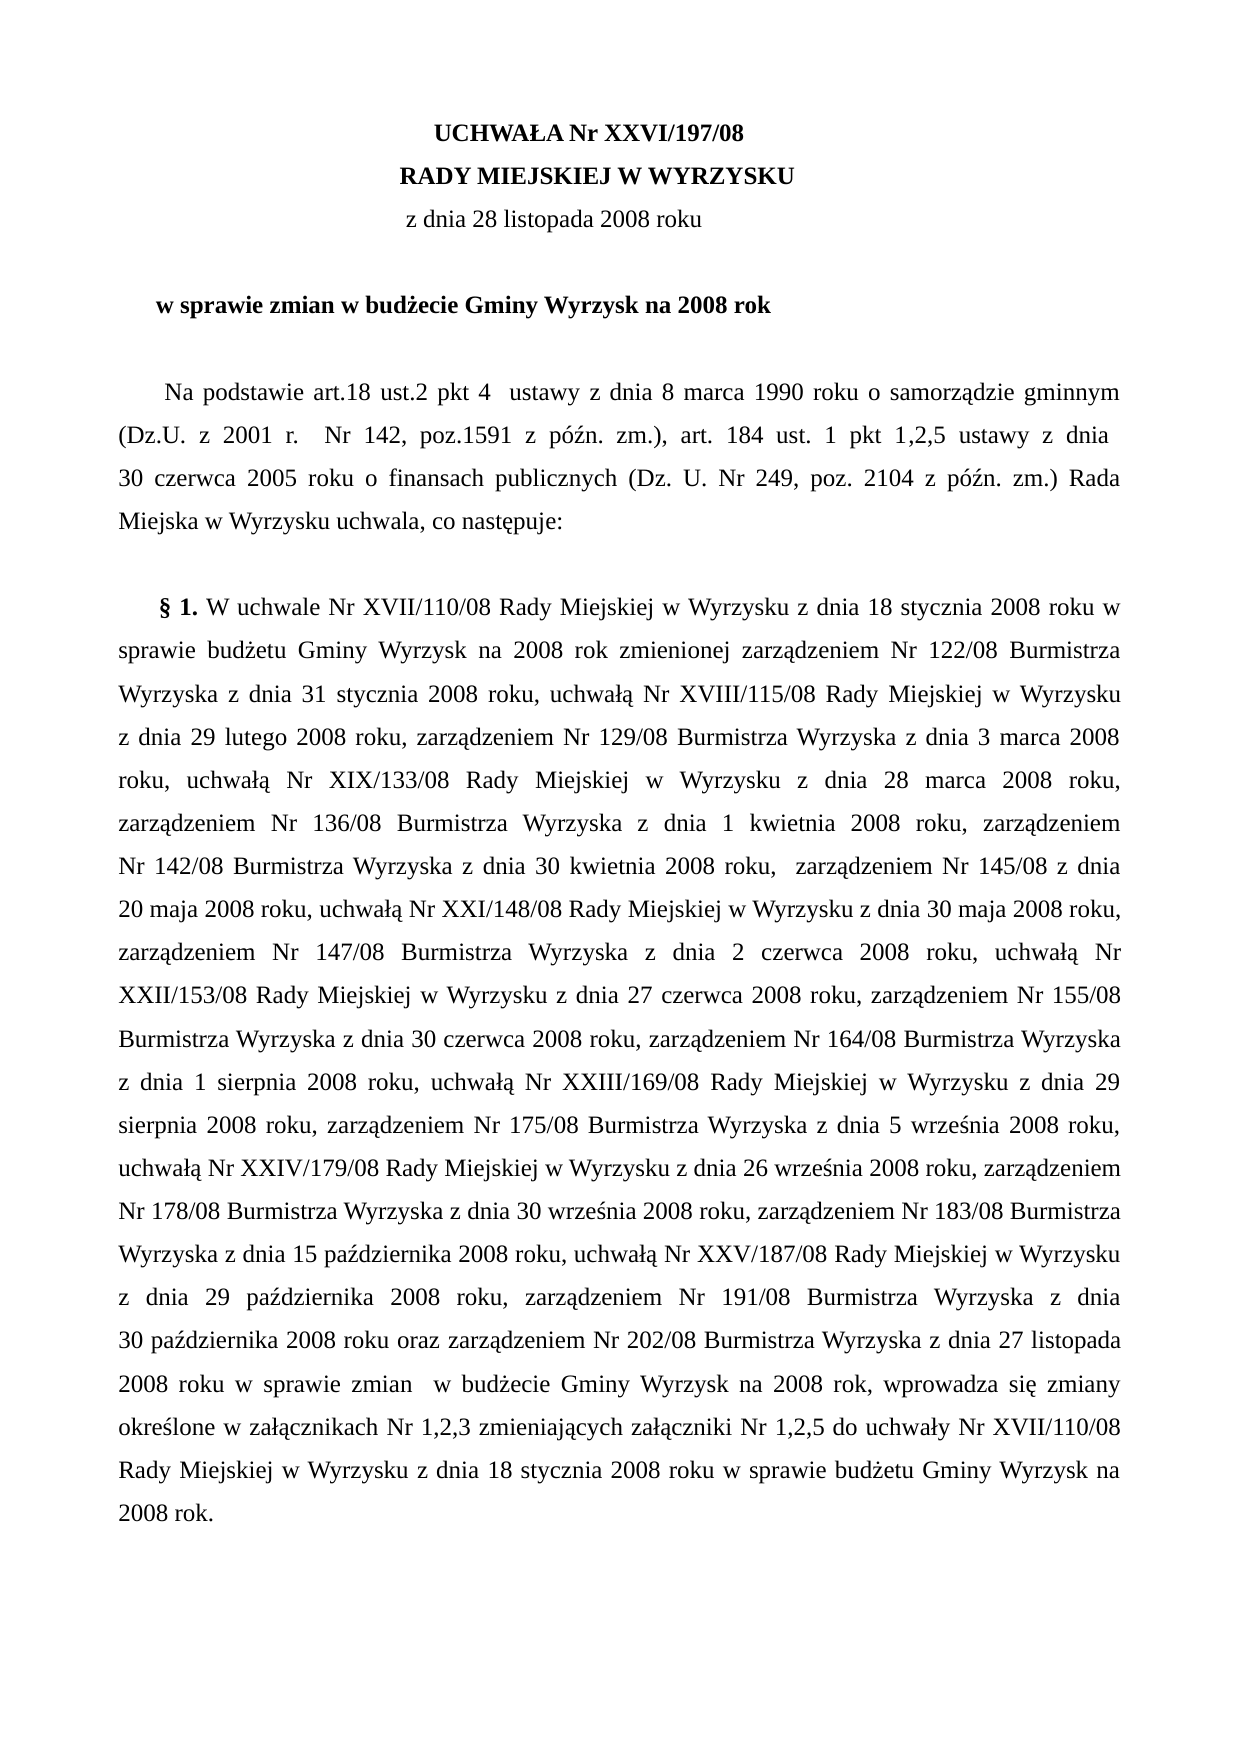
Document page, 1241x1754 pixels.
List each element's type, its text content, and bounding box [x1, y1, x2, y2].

text Na podstawie art.18 ust.2 pkt 4 ustawy z dnia 8 marca 1990 roku o samorządzie gminnym (Dz.U. z 2001 r. Nr 142, poz.1591 z późn. zm.), art. 184 ust. 1 pkt 1,2,5 ustawy z dnia 30 czerwca 2005 roku o finansach publicznych (Dz. U. Nr 249, poz. 2104 z późn. zm.) Rada Miejska w Wyrzysku uchwala, co następuje: [118, 377, 1122, 535]
text z dnia 28 listopada 2008 roku [118, 204, 1122, 233]
text RADY MIEJSKIEJ W WYRZYSKU [118, 161, 1122, 190]
text UCHWAŁA Nr XXVI/197/08 [118, 118, 1122, 147]
text w sprawie zmian w budżecie Gminy Wyrzysk na 2008 rok [118, 291, 1122, 319]
text § 1. W uchwale Nr XVII/110/08 Rady Miejskiej w Wyrzysku z dnia 18 stycznia 2008 roku w sprawie budżetu Gminy Wyrzysk na 2008 rok zmienionej zarządzeniem Nr 122/08 Burmistrza Wyrzyska z dnia 31 stycznia 2008 roku, uchwałą Nr XVIII/115/08 Rady Miejskiej w Wyrzysku z dnia 29 lutego 2008 roku, zarządzeniem Nr 129/08 Burmistrza Wyrzyska z dnia 3 marca 2008 roku, uchwałą Nr XIX/133/08 Rady Miejskiej w Wyrzysku z dnia 28 marca 2008 roku, zarządzeniem Nr 136/08 Burmistrza Wyrzyska z dnia 1 kwietnia 2008 roku, zarządzeniem Nr 142/08 Burmistrza Wyrzyska z dnia 30 kwietnia 2008 roku, zarządzeniem Nr 145/08 z dnia 20 maja 2008 roku, uchwałą Nr XXI/148/08 Rady Miejskiej w Wyrzysku z dnia 30 maja 2008 roku, zarządzeniem Nr 147/08 Burmistrza Wyrzyska z dnia 2 czerwca 2008 roku, uchwałą Nr XXII/153/08 Rady Miejskiej w Wyrzysku z dnia 27 czerwca 2008 roku, zarządzeniem Nr 155/08 Burmistrza Wyrzyska z dnia 30 czerwca 2008 roku, zarządzeniem Nr 164/08 Burmistrza Wyrzyska z dnia 1 sierpnia 2008 roku, uchwałą Nr XXIII/169/08 Rady Miejskiej w Wyrzysku z dnia 29 sierpnia 2008 roku, zarządzeniem Nr 175/08 Burmistrza Wyrzyska z dnia 5 września 2008 roku, uchwałą Nr XXIV/179/08 Rady Miejskiej w Wyrzysku z dnia 26 września 2008 roku, zarządzeniem Nr 178/08 Burmistrza Wyrzyska z dnia 30 września 2008 roku, zarządzeniem Nr 183/08 Burmistrza Wyrzyska z dnia 15 października 2008 roku, uchwałą Nr XXV/187/08 Rady Miejskiej w Wyrzysku z dnia 29 października 2008 roku, zarządzeniem Nr 191/08 Burmistrza Wyrzyska z dnia 30 października 2008 roku oraz zarządzeniem Nr 202/08 Burmistrza Wyrzyska z dnia 27 listopada 2008 roku w sprawie zmian w budżecie Gminy Wyrzysk na 2008 rok, wprowadza się zmiany określone w załącznikach Nr 1,2,3 zmieniających załączniki Nr 1,2,5 do uchwały Nr XVII/110/08 Rady Miejskiej w Wyrzysku z dnia 18 stycznia 2008 roku w sprawie budżetu Gminy Wyrzysk na 2008 rok. [118, 592, 1122, 1527]
